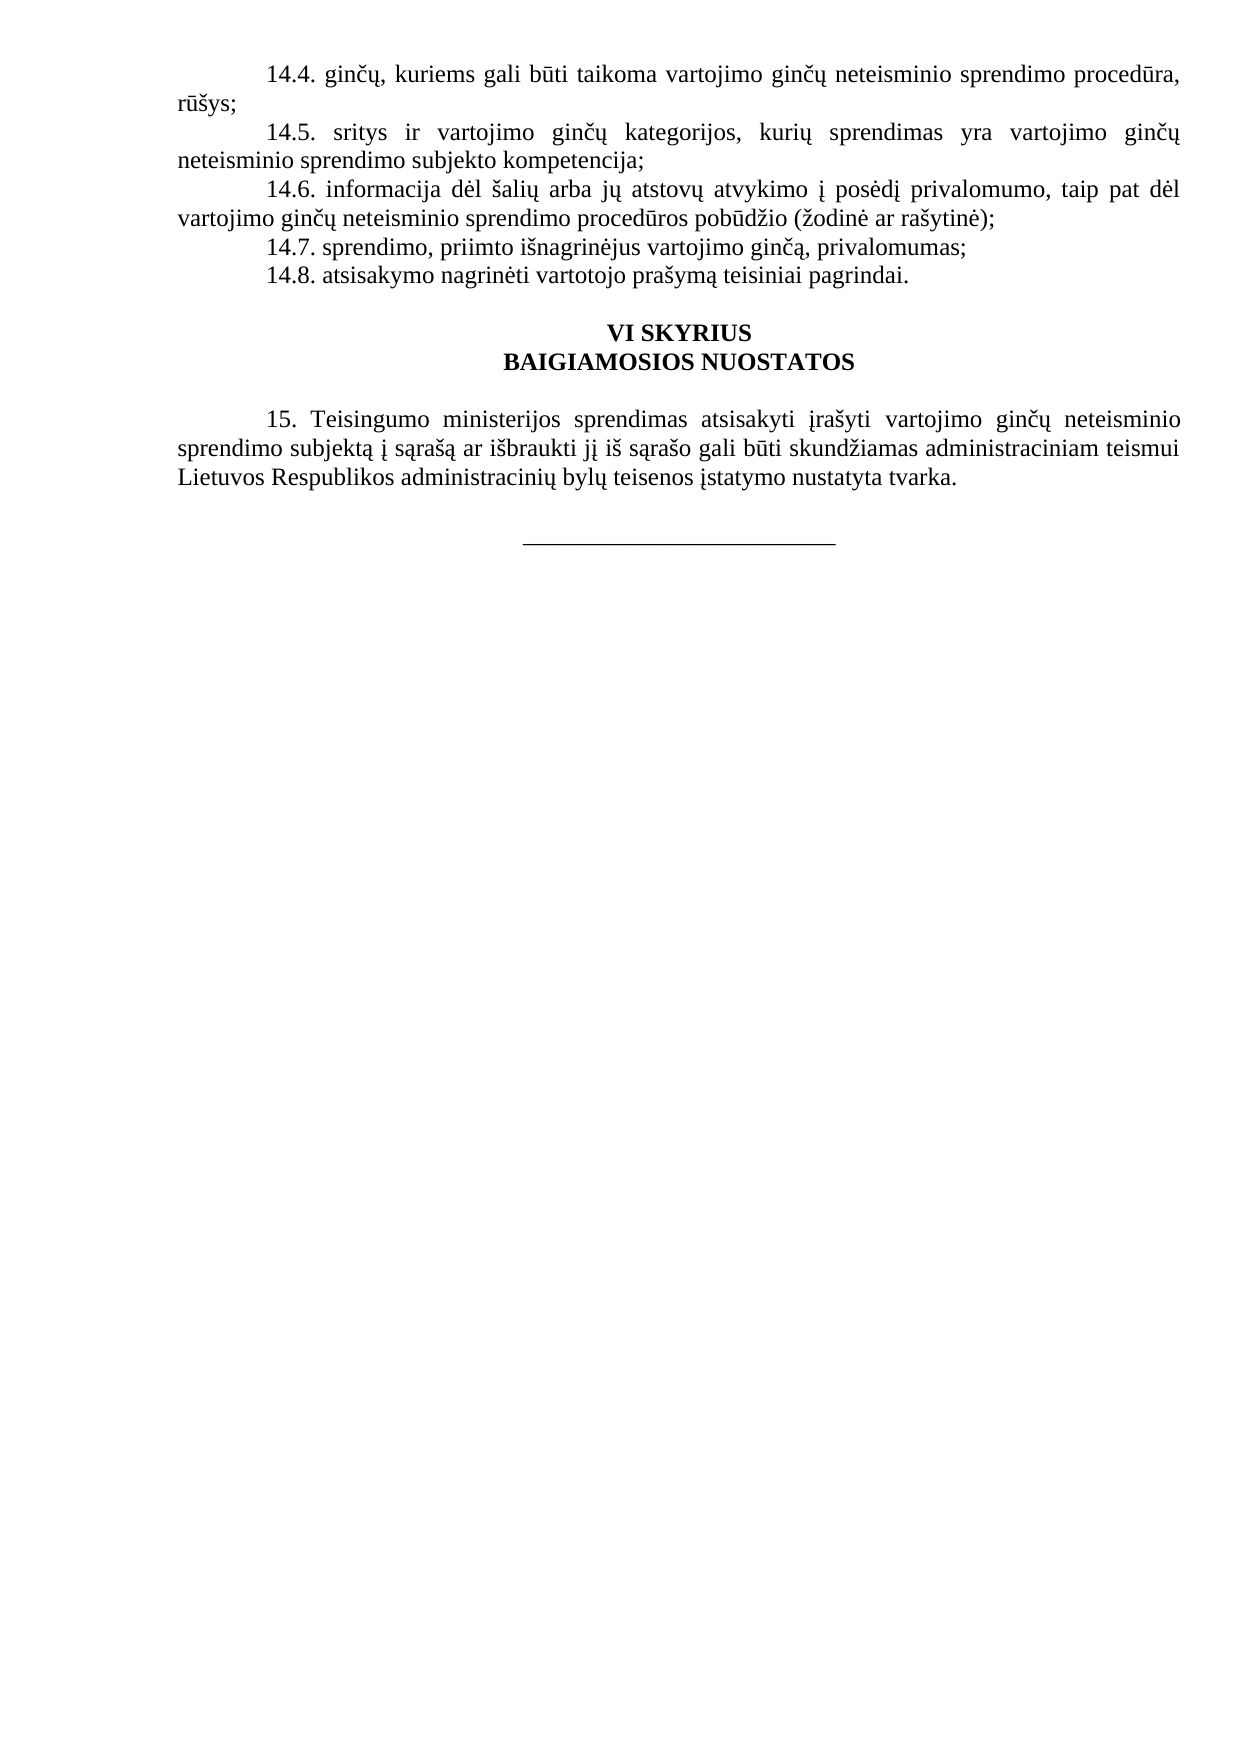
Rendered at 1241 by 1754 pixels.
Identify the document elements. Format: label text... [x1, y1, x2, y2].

text 15. Teisingumo ministerijos sprendimas atsisakyti įrašyti vartojimo ginčų neteisminio sprendimo subjektą į sąrašą ar išbraukti jį iš sąrašo gali būti skundžiamas administraciniam teismui Lietuvos Respublikos administracinių bylų teisenos įstatymo nustatyta tvarka. [177, 404, 1181, 490]
text _________________________ [177, 519, 1181, 548]
text VI SKYRIUS [177, 318, 1181, 347]
text 14.6. informacija dėl šalių arba jų atstovų atvykimo į posėdį privalomumo, taip pat dėl vartojimo ginčų neteisminio sprendimo procedūros pobūdžio (žodinė ar rašytinė); [177, 174, 1181, 232]
text 14.8. atsisakymo nagrinėti vartotojo prašymą teisiniai pagrindai. [177, 260, 1181, 289]
text 14.5. sritys ir vartojimo ginčų kategorijos, kurių sprendimas yra vartojimo ginčų neteisminio sprendimo subjekto kompetencija; [177, 117, 1181, 174]
text BAIGIAMOSIOS NUOSTATOS [177, 347, 1181, 375]
text 14.7. sprendimo, priimto išnagrinėjus vartojimo ginčą, privalomumas; [177, 232, 1181, 260]
text 14.4. ginčų, kuriems gali būti taikoma vartojimo ginčų neteisminio sprendimo procedūra, rūšys; [177, 59, 1181, 117]
